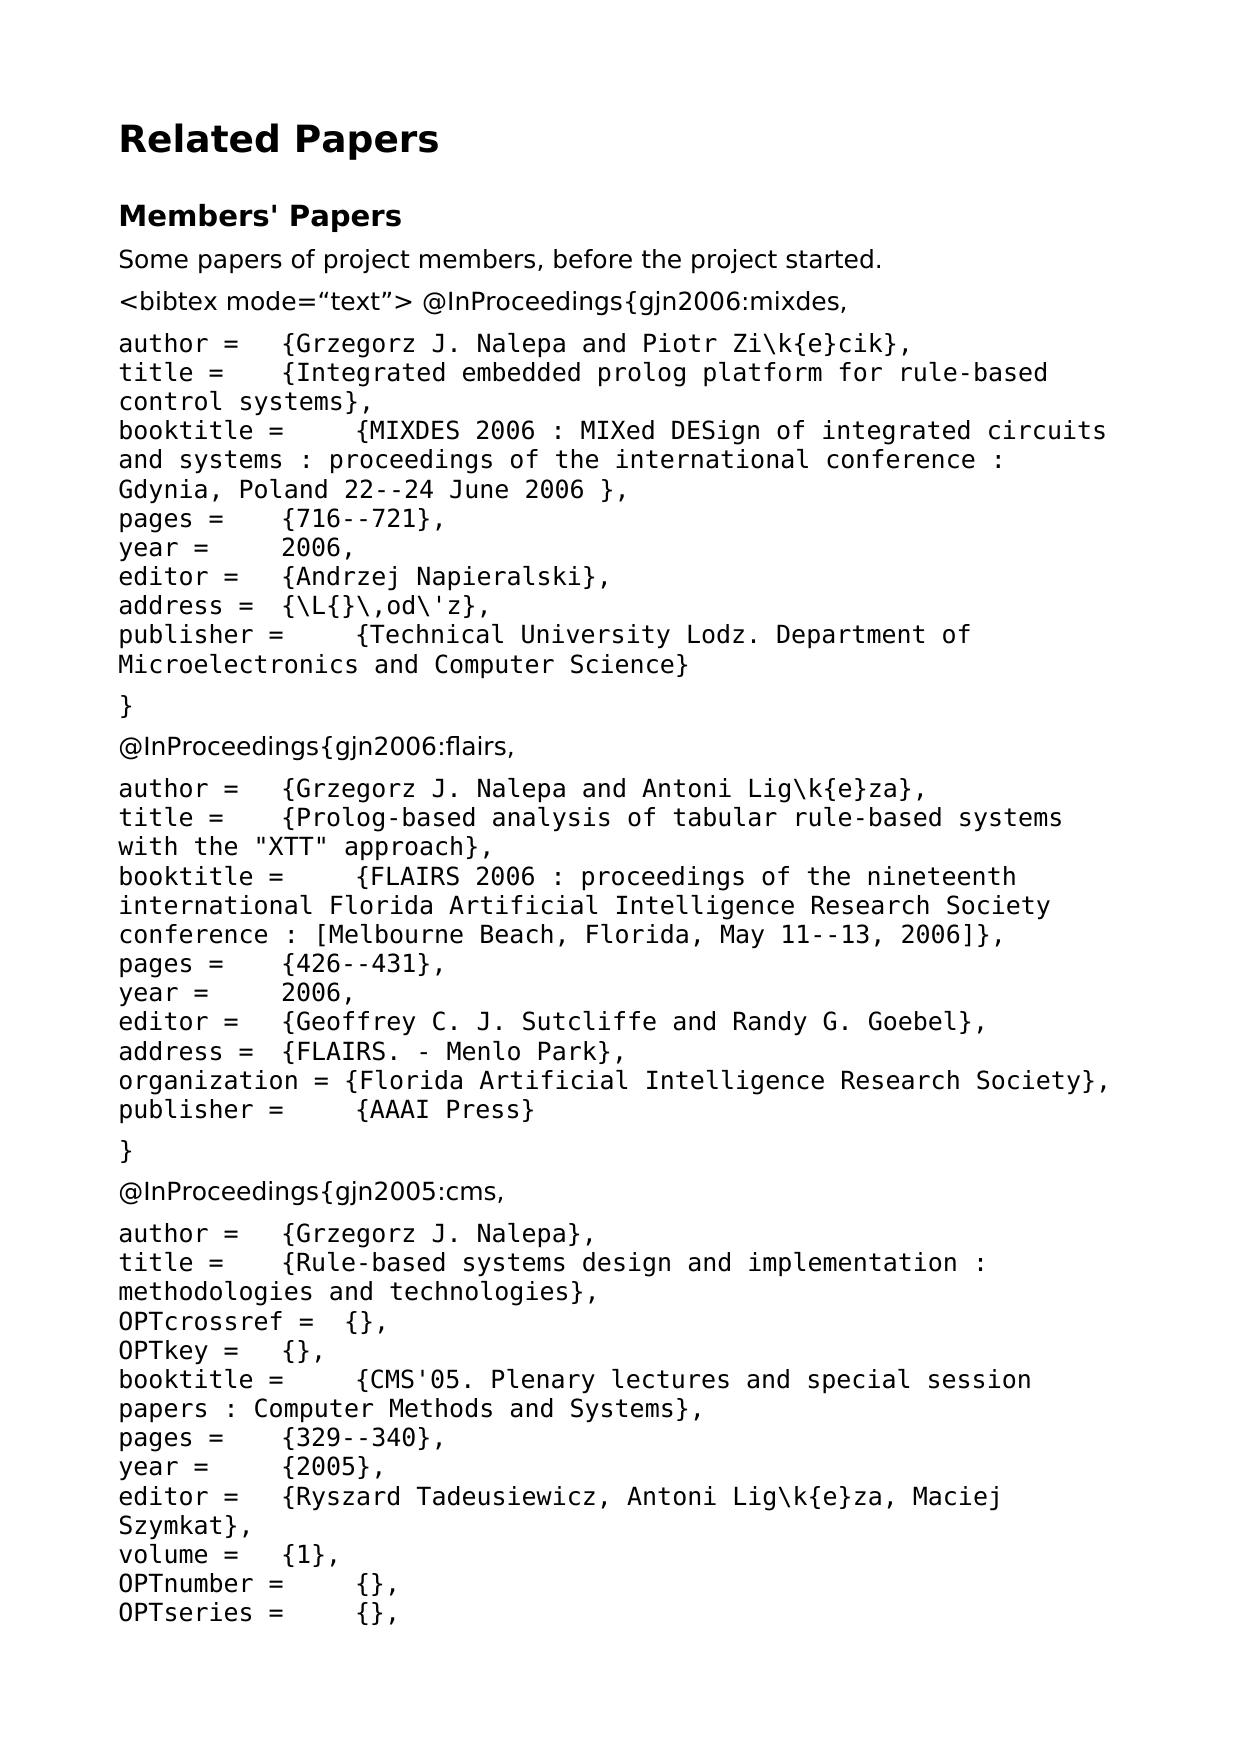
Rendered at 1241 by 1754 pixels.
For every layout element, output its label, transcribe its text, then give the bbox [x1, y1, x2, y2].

text @InProceedings{gjn2006:flairs, [118, 732, 1122, 762]
text author = {Grzegorz J. Nalepa and Piotr Zi\k{e}cik}, title = {Integrated embedded prolog platform for rule-based control systems}, booktitle = {MIXDES 2006 : MIXed DESign of integrated circuits and systems : proceedings of the international conference : Gdynia, Poland 22--24 June 2006 }, pages = {716--721}, year = 2006, editor = {Andrzej Napieralski}, address = {\L{}\,od\'z}, publisher = {Technical University Lodz. Department of Microelectronics and Computer Science} [118, 329, 1122, 679]
subtitle Members' Papers [118, 199, 1122, 233]
text author = {Grzegorz J. Nalepa and Antoni Lig\k{e}za}, title = {Prolog-based analysis of tabular rule-based systems with the "XTT" approach}, booktitle = {FLAIRS 2006 : proceedings of the nineteenth international Florida Artificial Intelligence Research Society conference : [Melbourne Beach, Florida, May 11--13, 2006]}, pages = {426--431}, year = 2006, editor = {Geoffrey C. J. Sutcliffe and Randy G. Goebel}, address = {FLAIRS. - Menlo Park}, organization = {Florida Artificial Intelligence Research Society}, publisher = {AAAI Press} [118, 774, 1122, 1124]
text author = {Grzegorz J. Nalepa}, title = {Rule-based systems design and implementation : methodologies and technologies}, OPTcrossref = {}, OPTkey = {}, booktitle = {CMS'05. Plenary lectures and special session papers : Computer Methods and Systems}, pages = {329--340}, year = {2005}, editor = {Ryszard Tadeusiewicz, Antoni Lig\k{e}za, Maciej Szymkat}, volume = {1}, OPTnumber = {}, OPTseries = {}, [118, 1219, 1122, 1628]
text } [118, 691, 1122, 720]
text <bibtex mode=“text”> @InProceedings{gjn2006:mixdes, [118, 287, 1122, 317]
text } [118, 1136, 1122, 1165]
subtitle Related Papers [118, 118, 1122, 162]
text Some papers of project members, before the project started. [118, 246, 1122, 275]
text @InProceedings{gjn2005:cms, [118, 1178, 1122, 1207]
